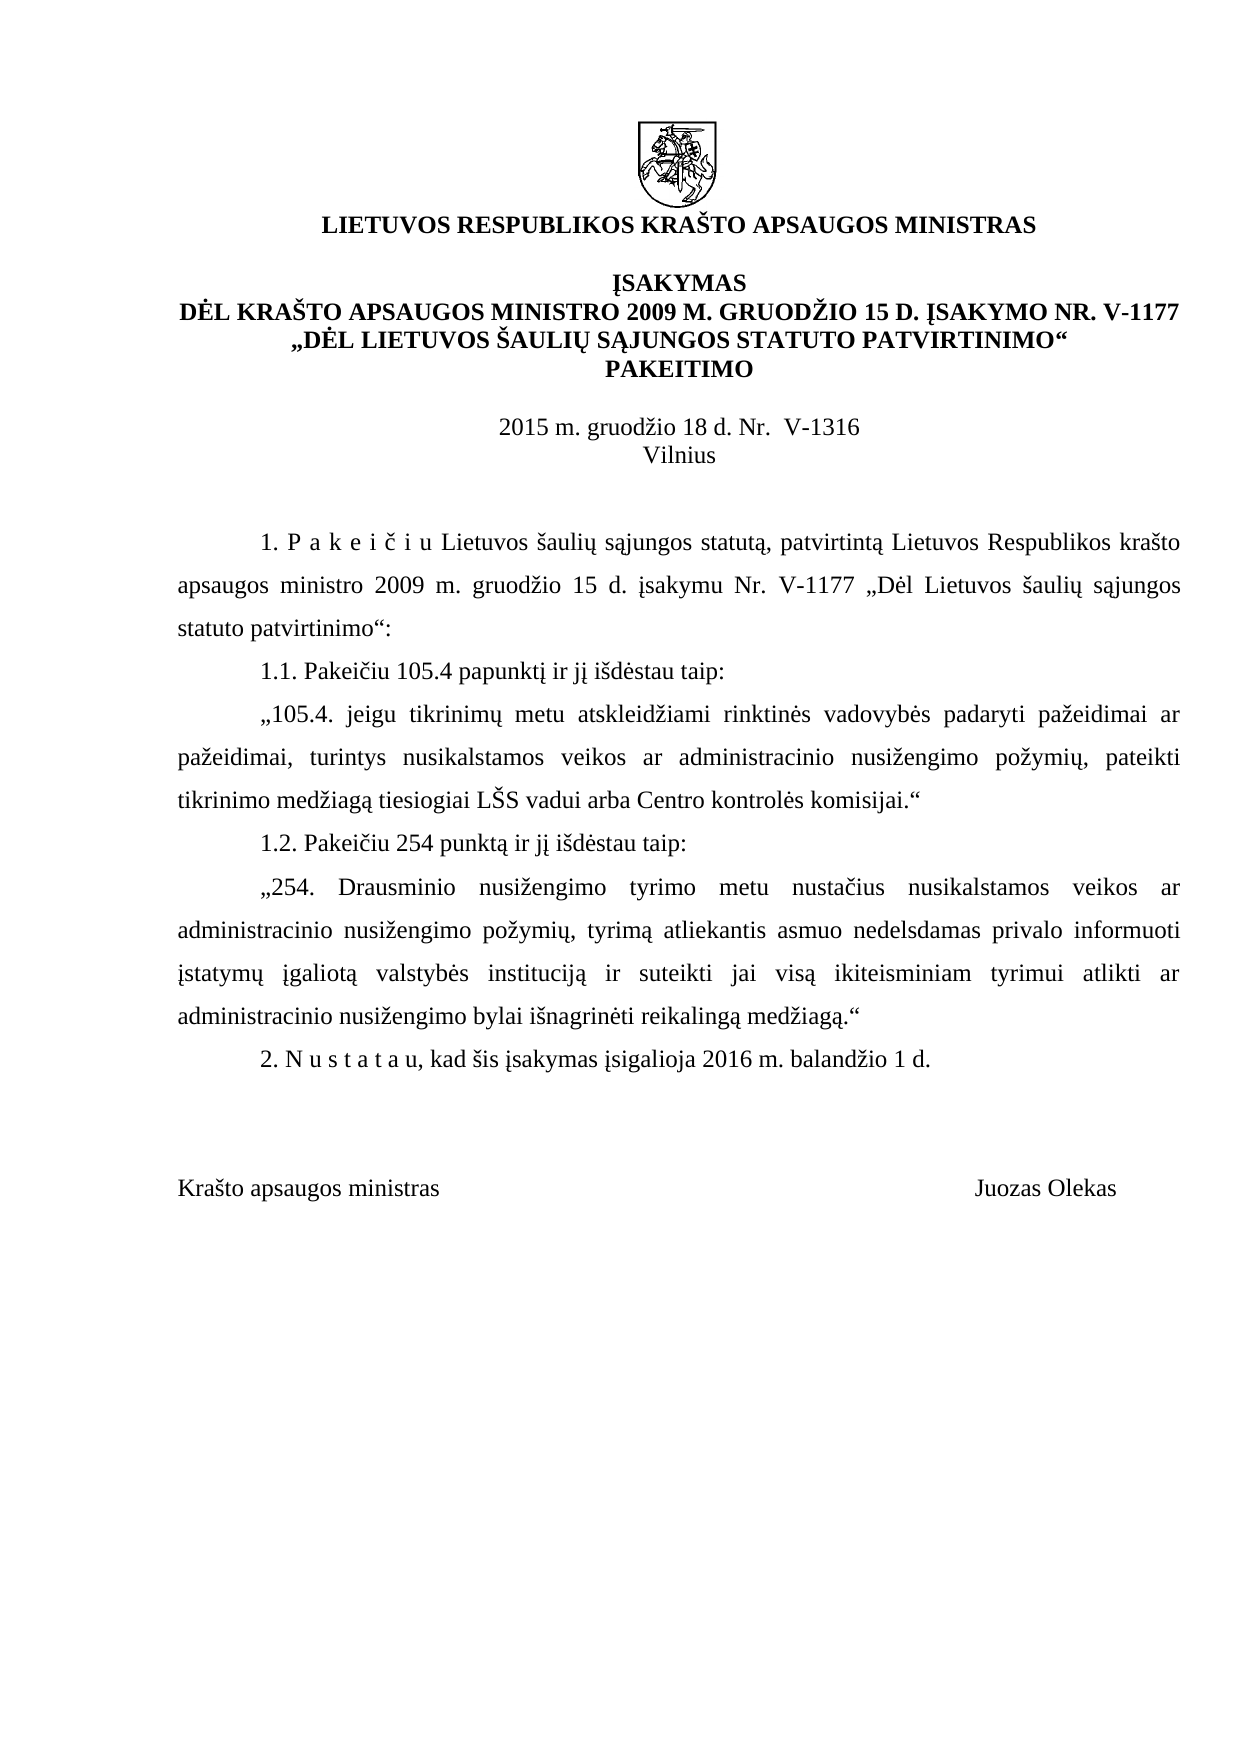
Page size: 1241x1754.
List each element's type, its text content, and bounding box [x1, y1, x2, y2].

text DĖL KRAŠTO APSAUGOS MINISTRO 2009 M. GRUODŽIO 15 D. ĮSAKYMO NR. V-1177 „DĖL LIETUVOS ŠAULIŲ SĄJUNGOS STATUTO PATVIRTINIMO“ [177, 297, 1181, 354]
text 1. P a k e i č i u Lietuvos šaulių sąjungos statutą, patvirtintą Lietuvos Respublikos krašto apsaugos ministro 2009 m. gruodžio 15 d. įsakymu Nr. V-1177 „Dėl Lietuvos šaulių sąjungos statuto patvirtinimo“: [177, 527, 1181, 642]
text 2015 m. gruodžio 18 d. Nr. V-1316 [177, 412, 1181, 440]
text 1.1. Pakeičiu 105.4 papunktį ir jį išdėstau taip: [177, 656, 1181, 685]
text „105.4. jeigu tikrinimų metu atskleidžiami rinktinės vadovybės padaryti pažeidimai ar pažeidimai, turintys nusikalstamos veikos ar administracinio nusižengimo požymių, pateikti tikrinimo medžiagą tiesiogiai LŠS vadui arba Centro kontrolės komisijai.“ [177, 699, 1181, 814]
text 1.2. Pakeičiu 254 punktą ir jį išdėstau taip: [177, 828, 1181, 857]
text „254. Drausminio nusižengimo tyrimo metu nustačius nusikalstamos veikos ar administracinio nusižengimo požymių, tyrimą atliekantis asmuo nedelsdamas privalo informuoti įstatymų įgaliotą valstybės instituciją ir suteikti jai visą ikiteisminiam tyrimui atlikti ar administracinio nusižengimo bylai išnagrinėti reikalingą medžiagą.“ [177, 872, 1181, 1030]
text PAKEITIMO [177, 354, 1181, 383]
text 2. N u s t a t a u, kad šis įsakymas įsigalioja 2016 m. balandžio 1 d. [177, 1044, 1181, 1073]
text Krašto apsaugos ministras Juozas Olekas [177, 1173, 1181, 1202]
text Vilnius [177, 440, 1181, 469]
text LIETUVOS RESPUBLIKOS KRAŠTO APSAUGOS MINISTRAS [177, 210, 1181, 239]
text ĮSAKYMAS [177, 268, 1181, 297]
